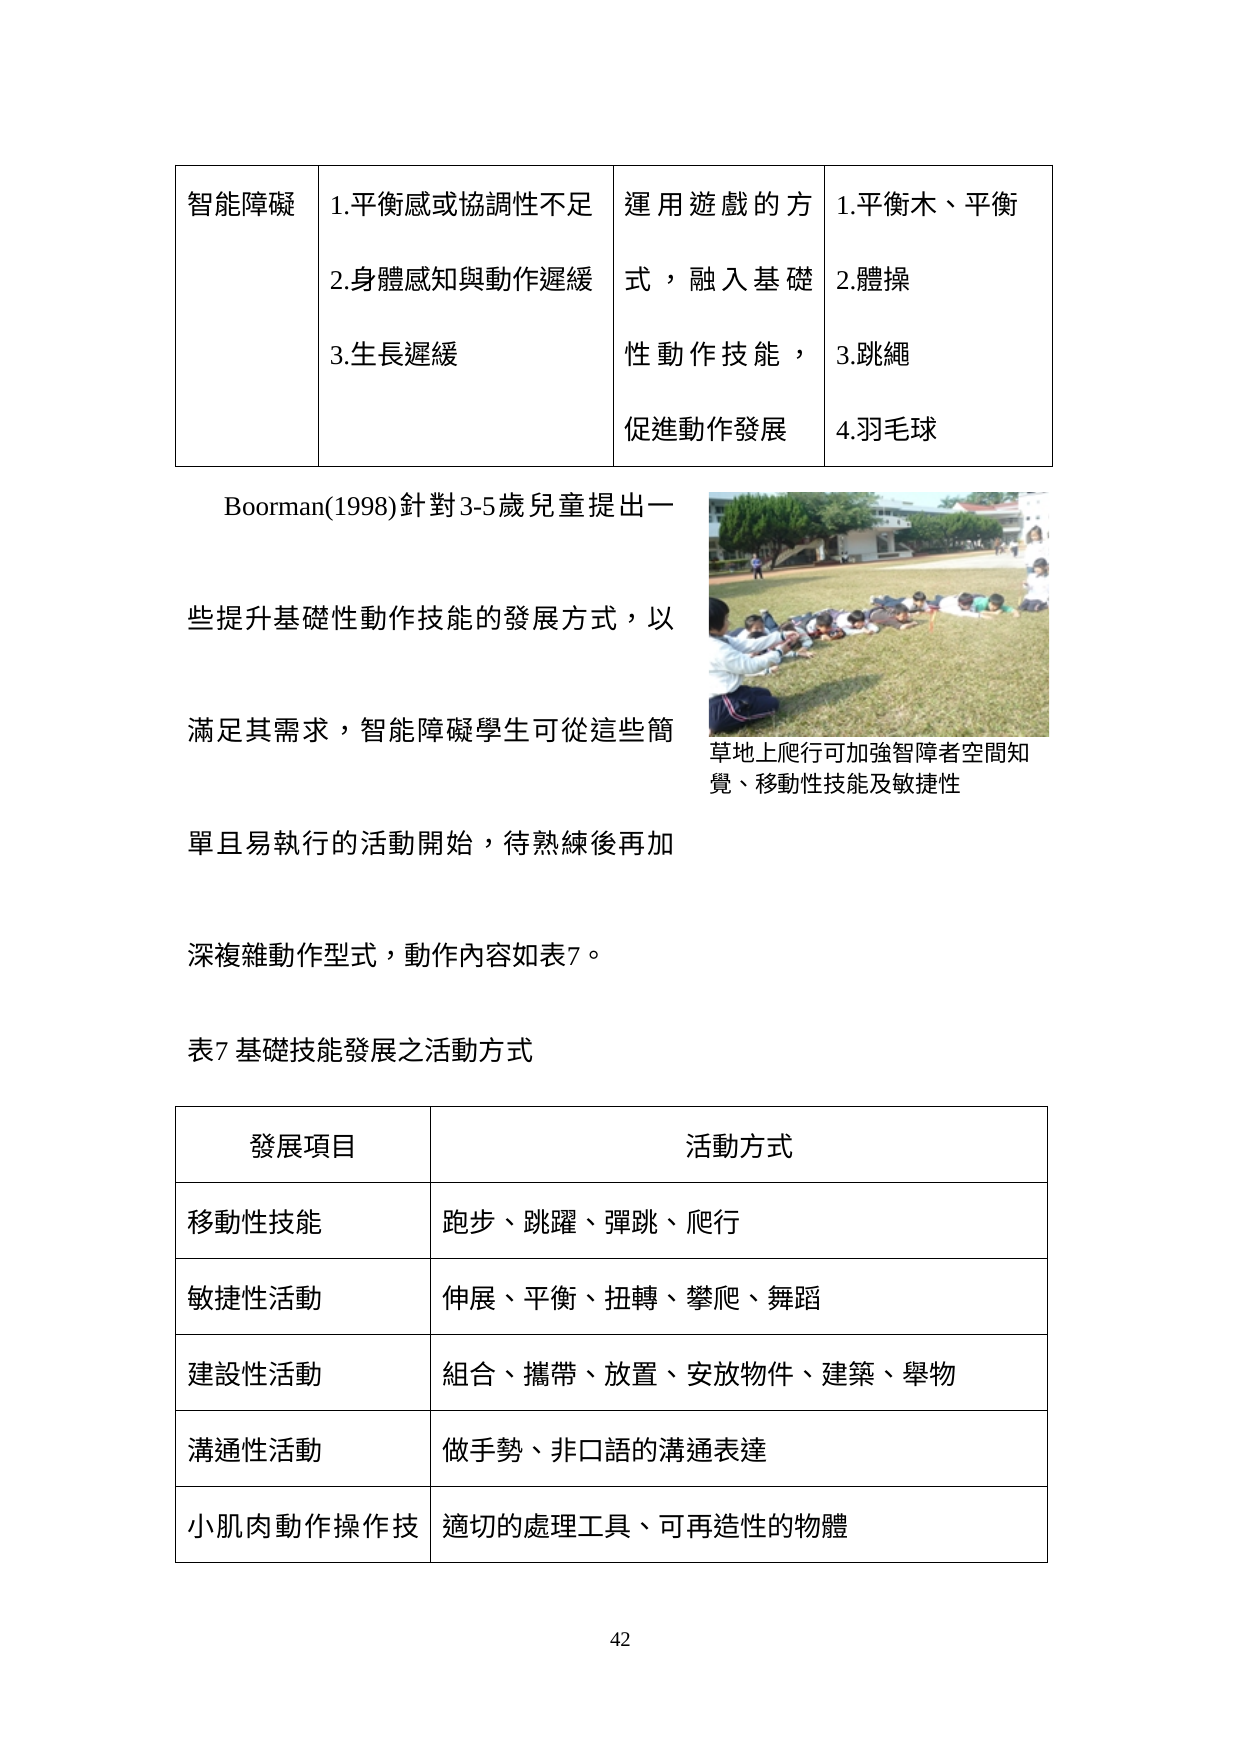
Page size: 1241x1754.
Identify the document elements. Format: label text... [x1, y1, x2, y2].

text 表7 基礎技能發展之活動方式 [187, 1011, 1053, 1086]
table_header 活動方式 [431, 1107, 1047, 1182]
table_cell 1.平衡木、平衡 2.體操 3.跳繩 4.羽毛球 [825, 166, 1052, 466]
table_cell 建設性活動 [176, 1335, 430, 1410]
text Boorman(1998)針對3-5歲兒童提出一些提升基礎性動作技能的發展方式，以滿足其需求，智能障礙學生可從這些簡單且易執行的活動開始，待熟練後再加深複雜動作型式，動作內容如表7。 [187, 467, 1053, 992]
table_cell 運用遊戲的方式，融入基礎性動作技能，促進動作發展 [614, 166, 824, 466]
table_cell 智能障礙 [176, 166, 318, 466]
table_cell 組合、攜帶、放置、安放物件、建築、舉物 [431, 1335, 1047, 1410]
table_cell 敏捷性活動 [176, 1259, 430, 1334]
picture [708, 492, 1050, 737]
text 草地上爬行可加強智障者空間知覺、移動性技能及敏捷性 [709, 737, 1035, 799]
table_cell 移動性技能 [176, 1183, 430, 1258]
table_cell 伸展、平衡、扭轉、攀爬、舞蹈 [431, 1259, 1047, 1334]
table_cell 小肌肉動作操作技 [176, 1487, 430, 1562]
table_header 發展項目 [176, 1107, 430, 1182]
table_cell 1.平衡感或協調性不足 2.身體感知與動作遲緩 3.生長遲緩 [319, 166, 613, 466]
table_cell 跑步、跳躍、彈跳、爬行 [431, 1183, 1047, 1258]
table_cell 溝通性活動 [176, 1411, 430, 1486]
table_cell 做手勢、非口語的溝通表達 [431, 1411, 1047, 1486]
table_cell 適切的處理工具、可再造性的物體 [431, 1487, 1047, 1562]
